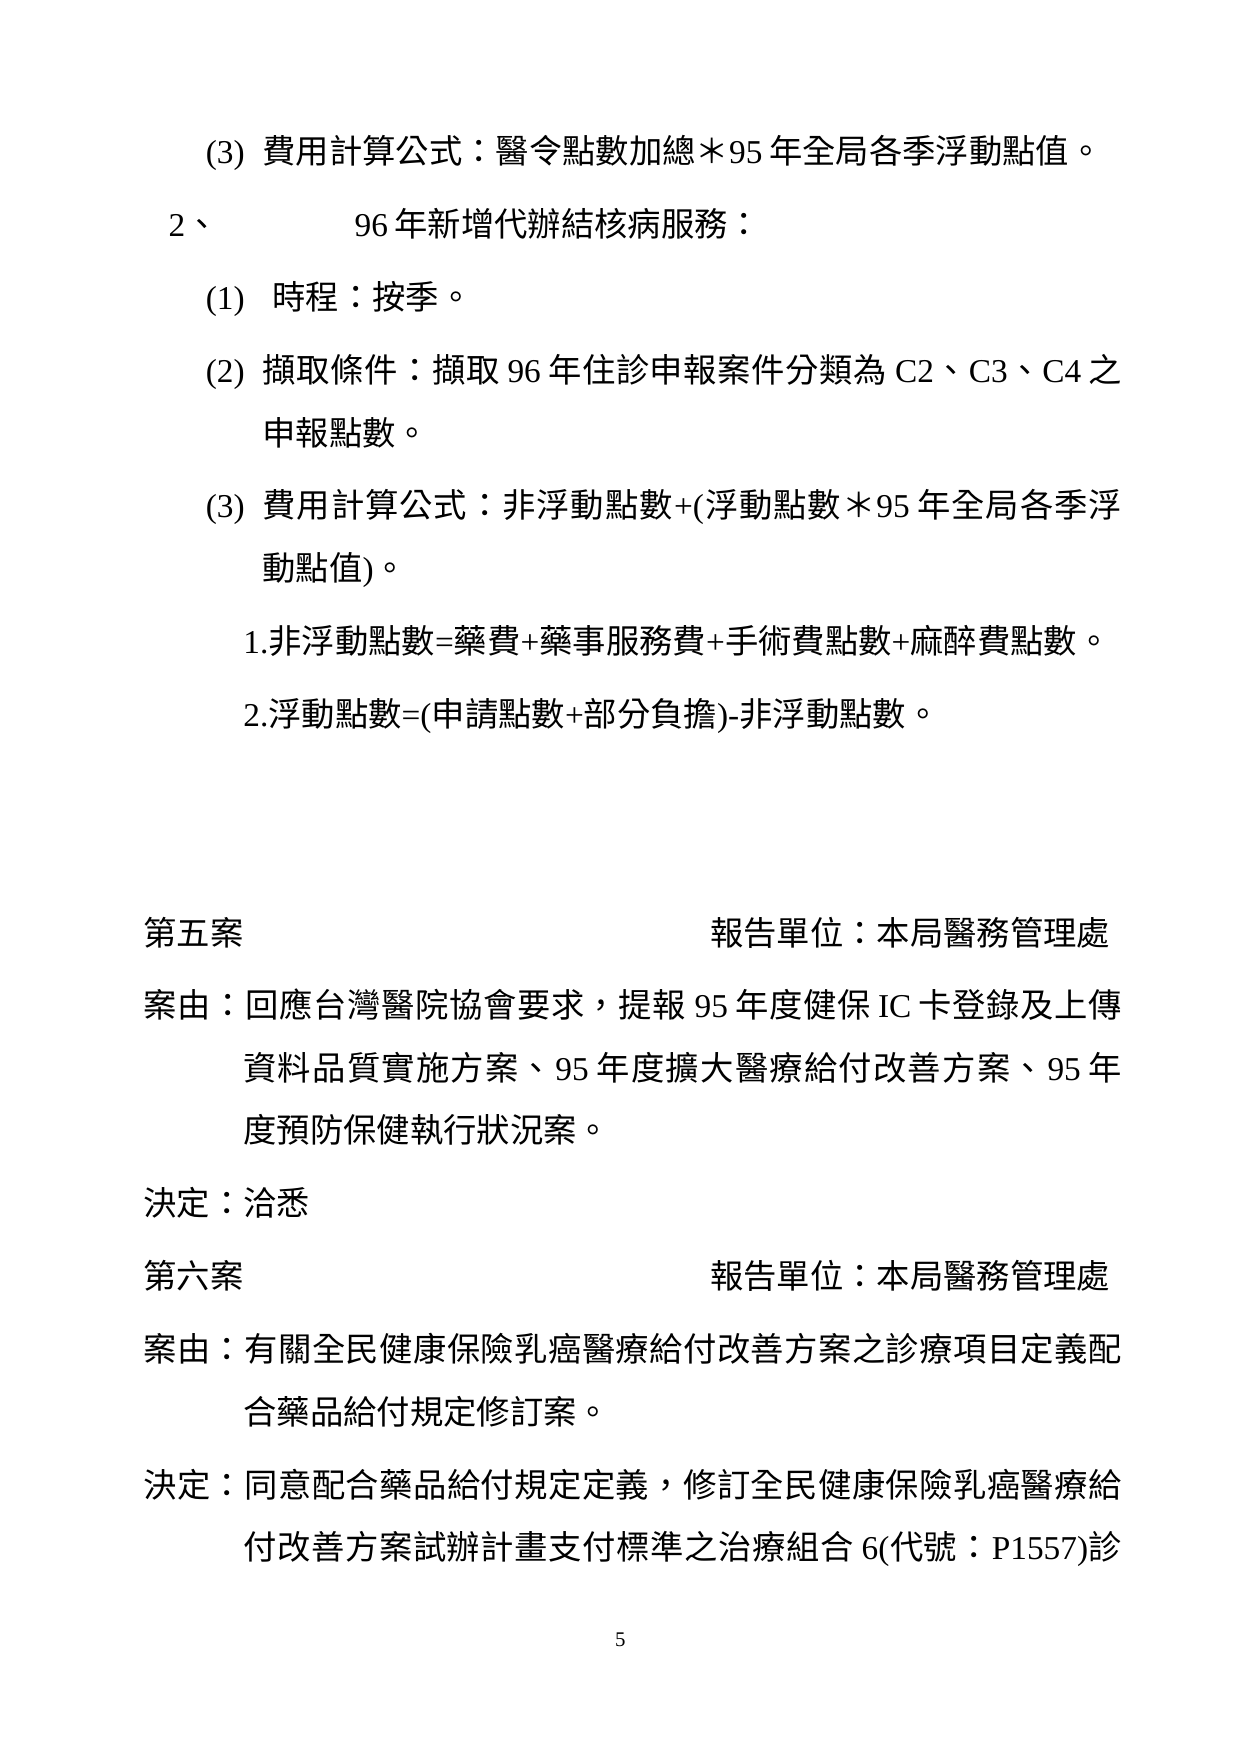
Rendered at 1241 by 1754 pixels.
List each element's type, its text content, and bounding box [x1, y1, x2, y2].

text 案由：有關全民健康保險乳癌醫療給付改善方案之診療項目定義配合藥品給付規定修訂案。 [143, 1306, 1122, 1431]
text 案由：回應台灣醫院協會要求，提報95年度健保IC卡登錄及上傳資料品質實施方案、95年度擴大醫療給付改善方案、95年度預防保健執行狀況案。 [143, 962, 1122, 1149]
text 第六案 報告單位：本局醫務管理處 [143, 1233, 1122, 1295]
text 決定：同意配合藥品給付規定定義，修訂全民健康保險乳癌醫療給付改善方案試辦計畫支付標準之治療組合6(代號：P1557)診 [143, 1441, 1122, 1566]
text 決定：洽悉 [143, 1160, 1122, 1222]
list 96年新增代辦結核病服務： [168, 181, 1122, 243]
list 費用計算公式：醫令點數加總＊95年全局各季浮動點值。 [206, 108, 1122, 170]
text 第五案 報告單位：本局醫務管理處 [143, 889, 1122, 951]
list 費用計算公式：非浮動點數+(浮動點數＊95年全局各季浮動點值)。 [206, 462, 1122, 587]
list 擷取條件：擷取96年住診申報案件分類為C2、C3、C4之申報點數。 [206, 326, 1122, 451]
list 時程：按季。 [206, 253, 1122, 316]
text 1.非浮動點數=藥費+藥事服務費+手術費點數+麻醉費點數。 [243, 597, 1122, 660]
text 2.浮動點數=(申請點數+部分負擔)-非浮動點數。 [243, 670, 1122, 733]
